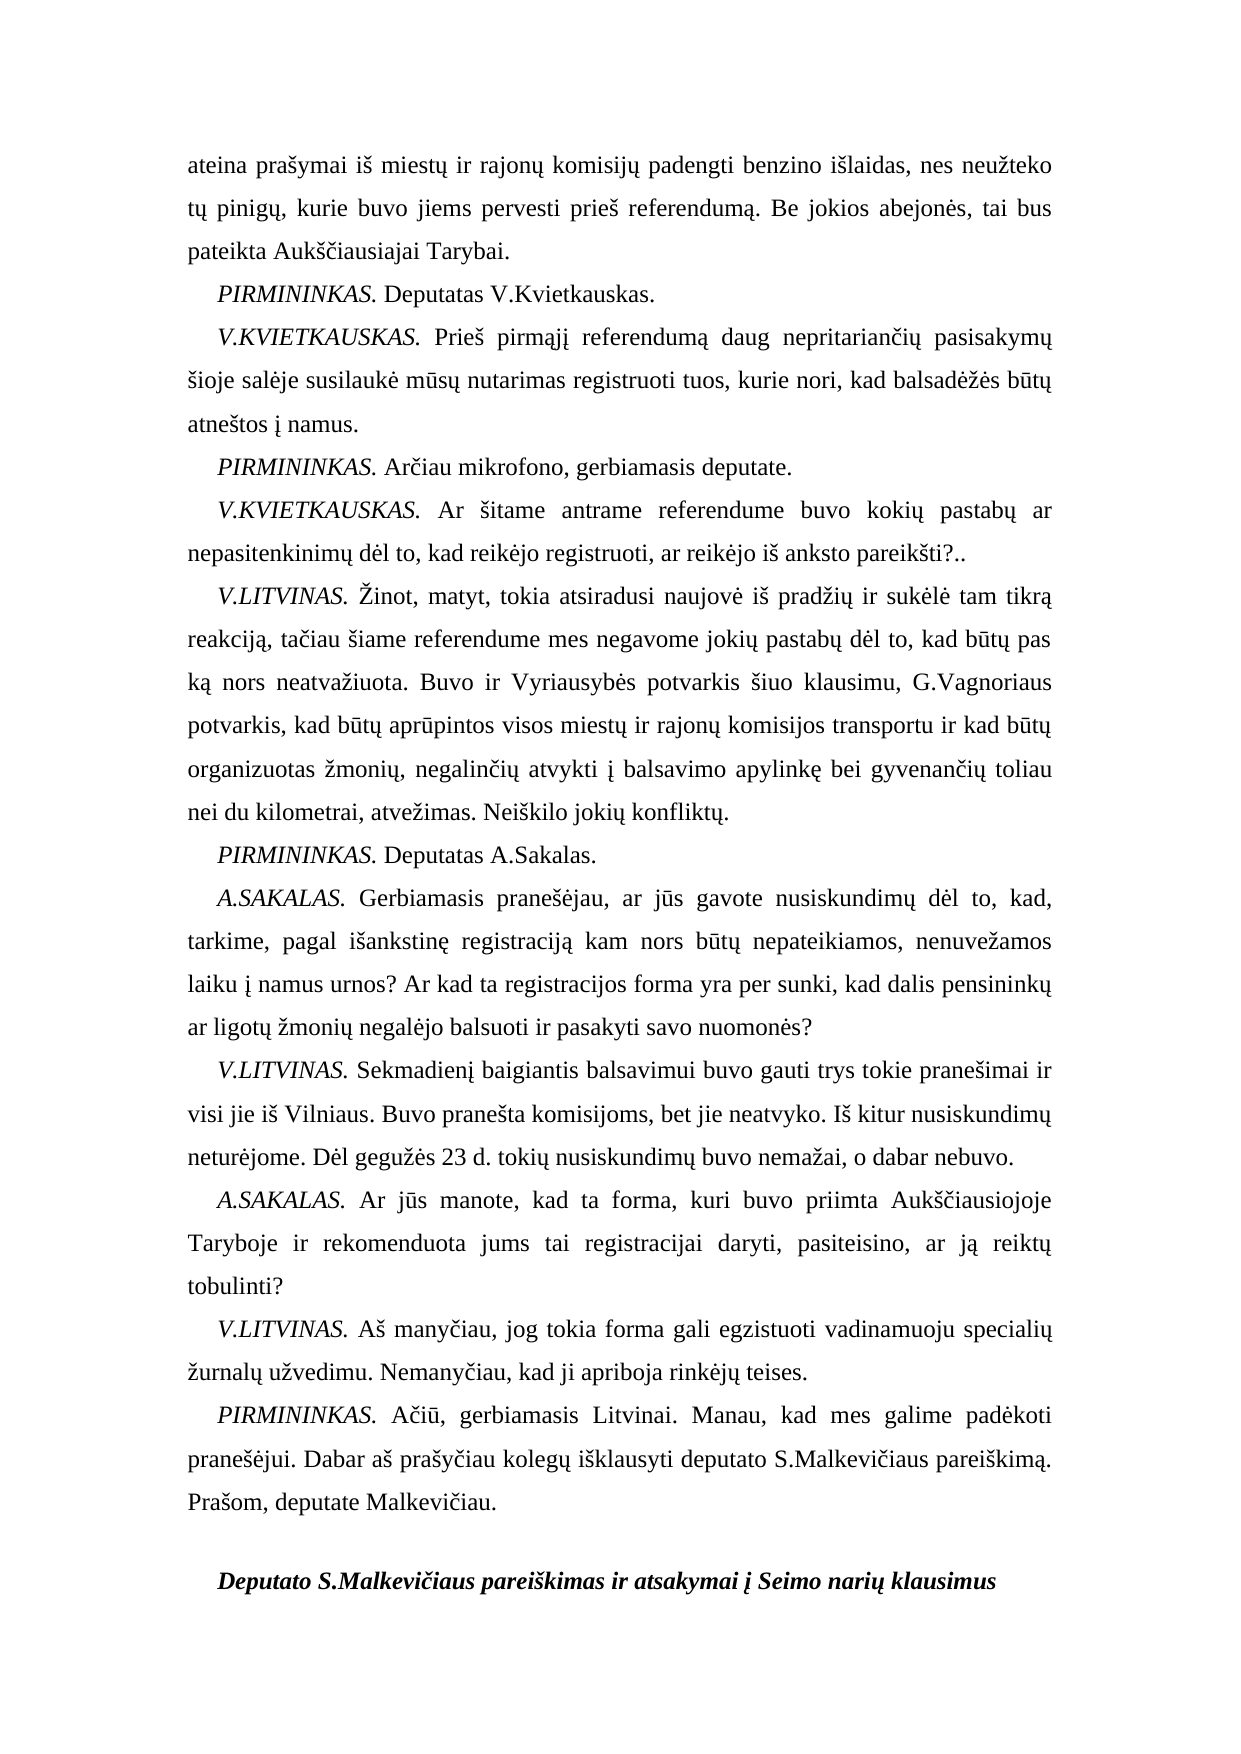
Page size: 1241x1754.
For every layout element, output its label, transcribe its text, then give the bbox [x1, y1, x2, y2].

text PIRMININKAS. Ačiū, gerbiamasis Litvinai. Manau, kad mes galime padėkoti pranešėjui. Dabar aš prašyčiau kolegų išklausyti deputato S.Malkevičiaus pareiškimą. Prašom, deputate Malkevičiau. [187, 1401, 1053, 1516]
text Deputato S.Malkevičiaus pareiškimas ir atsakymai į Seimo narių klausimus [187, 1566, 1053, 1595]
text PIRMININKAS. Arčiau mikrofono, gerbiamasis deputate. [187, 452, 1053, 481]
text PIRMININKAS. Deputatas V.Kvietkauskas. [187, 279, 1053, 308]
text V.KVIETKAUSKAS. Ar šitame antrame referendume buvo kokių pastabų ar nepasitenkinimų dėl to, kad reikėjo registruoti, ar reikėjo iš anksto pareikšti?.. [187, 495, 1053, 567]
text V.LITVINAS. Žinot, matyt, tokia atsiradusi naujovė iš pradžių ir sukėlė tam tikrą reakciją, tačiau šiame referendume mes negavome jokių pastabų dėl to, kad būtų pas ką nors neatvažiuota. Buvo ir Vyriausybės potvarkis šiuo klausimu, G.Vagnoriaus potvarkis, kad būtų aprūpintos visos miestų ir rajonų komisijos transportu ir kad būtų organizuotas žmonių, negalinčių atvykti į balsavimo apylinkę bei gyvenančių toliau nei du kilometrai, atvežimas. Neiškilo jokių konfliktų. [187, 581, 1053, 826]
text V.LITVINAS. Sekmadienį baigiantis balsavimui buvo gauti trys tokie pranešimai ir visi jie iš Vilniaus. Buvo pranešta komisijoms, bet jie neatvyko. Iš kitur nusiskundimų neturėjome. Dėl gegužės 23 d. tokių nusiskundimų buvo nemažai, o dabar nebuvo. [187, 1056, 1053, 1171]
text A.SAKALAS. Gerbiamasis pranešėjau, ar jūs gavote nusiskundimų dėl to, kad, tarkime, pagal išankstinę registraciją kam nors būtų nepateikiamos, nenuvežamos laiku į namus urnos? Ar kad ta registracijos forma yra per sunki, kad dalis pensininkų ar ligotų žmonių negalėjo balsuoti ir pasakyti savo nuomonės? [187, 883, 1053, 1041]
text A.SAKALAS. Ar jūs manote, kad ta forma, kuri buvo priimta Aukščiausiojoje Taryboje ir rekomenduota jums tai registracijai daryti, pasiteisino, ar ją reiktų tobulinti? [187, 1185, 1053, 1300]
text PIRMININKAS. Deputatas A.Sakalas. [187, 840, 1053, 869]
text ateina prašymai iš miestų ir rajonų komisijų padengti benzino išlaidas, nes neužteko tų pinigų, kurie buvo jiems pervesti prieš referendumą. Be jokios abejonės, tai bus pateikta Aukščiausiajai Tarybai. [187, 150, 1053, 265]
text V.LITVINAS. Aš manyčiau, jog tokia forma gali egzistuoti vadinamuoju specialių žurnalų užvedimu. Nemanyčiau, kad ji apriboja rinkėjų teises. [187, 1314, 1053, 1386]
text V.KVIETKAUSKAS. Prieš pirmąjį referendumą daug nepritariančių pasisakymų šioje salėje susilaukė mūsų nutarimas registruoti tuos, kurie nori, kad balsadėžės būtų atneštos į namus. [187, 322, 1053, 437]
